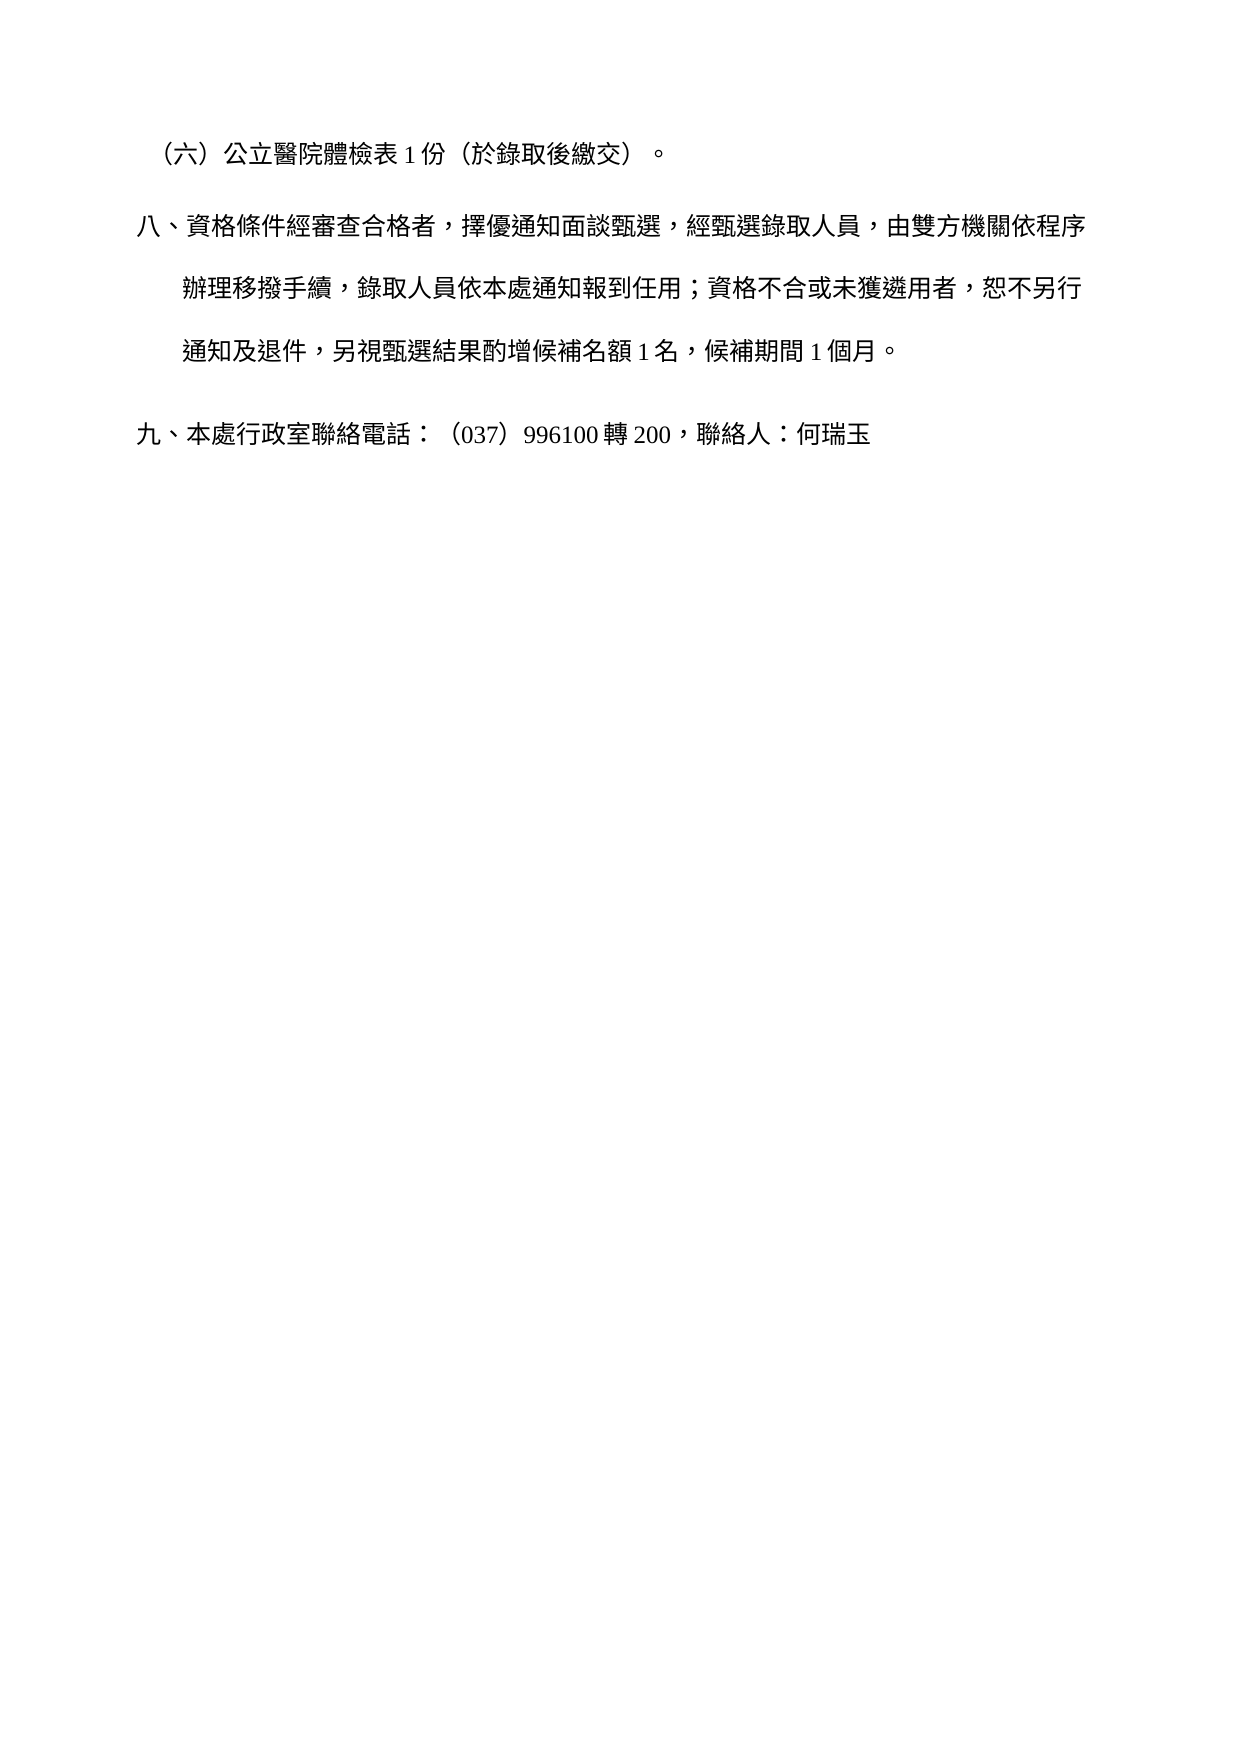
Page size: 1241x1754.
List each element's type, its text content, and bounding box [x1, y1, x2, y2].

text 八、資格條件經審查合格者，擇優通知面談甄選，經甄選錄取人員，由雙方機關依程序辦理移撥手續，錄取人員依本處通知報到任用；資格不合或未獲遴用者，恕不另行通知及退件，另視甄選結果酌增候補名額1名，候補期間1個月。 [136, 182, 1104, 370]
text （六）公立醫院體檢表1份（於錄取後繳交）。 [136, 111, 1104, 173]
text 九、本處行政室聯絡電話：（037）996100轉200，聯絡人：何瑞玉 [136, 391, 1104, 453]
